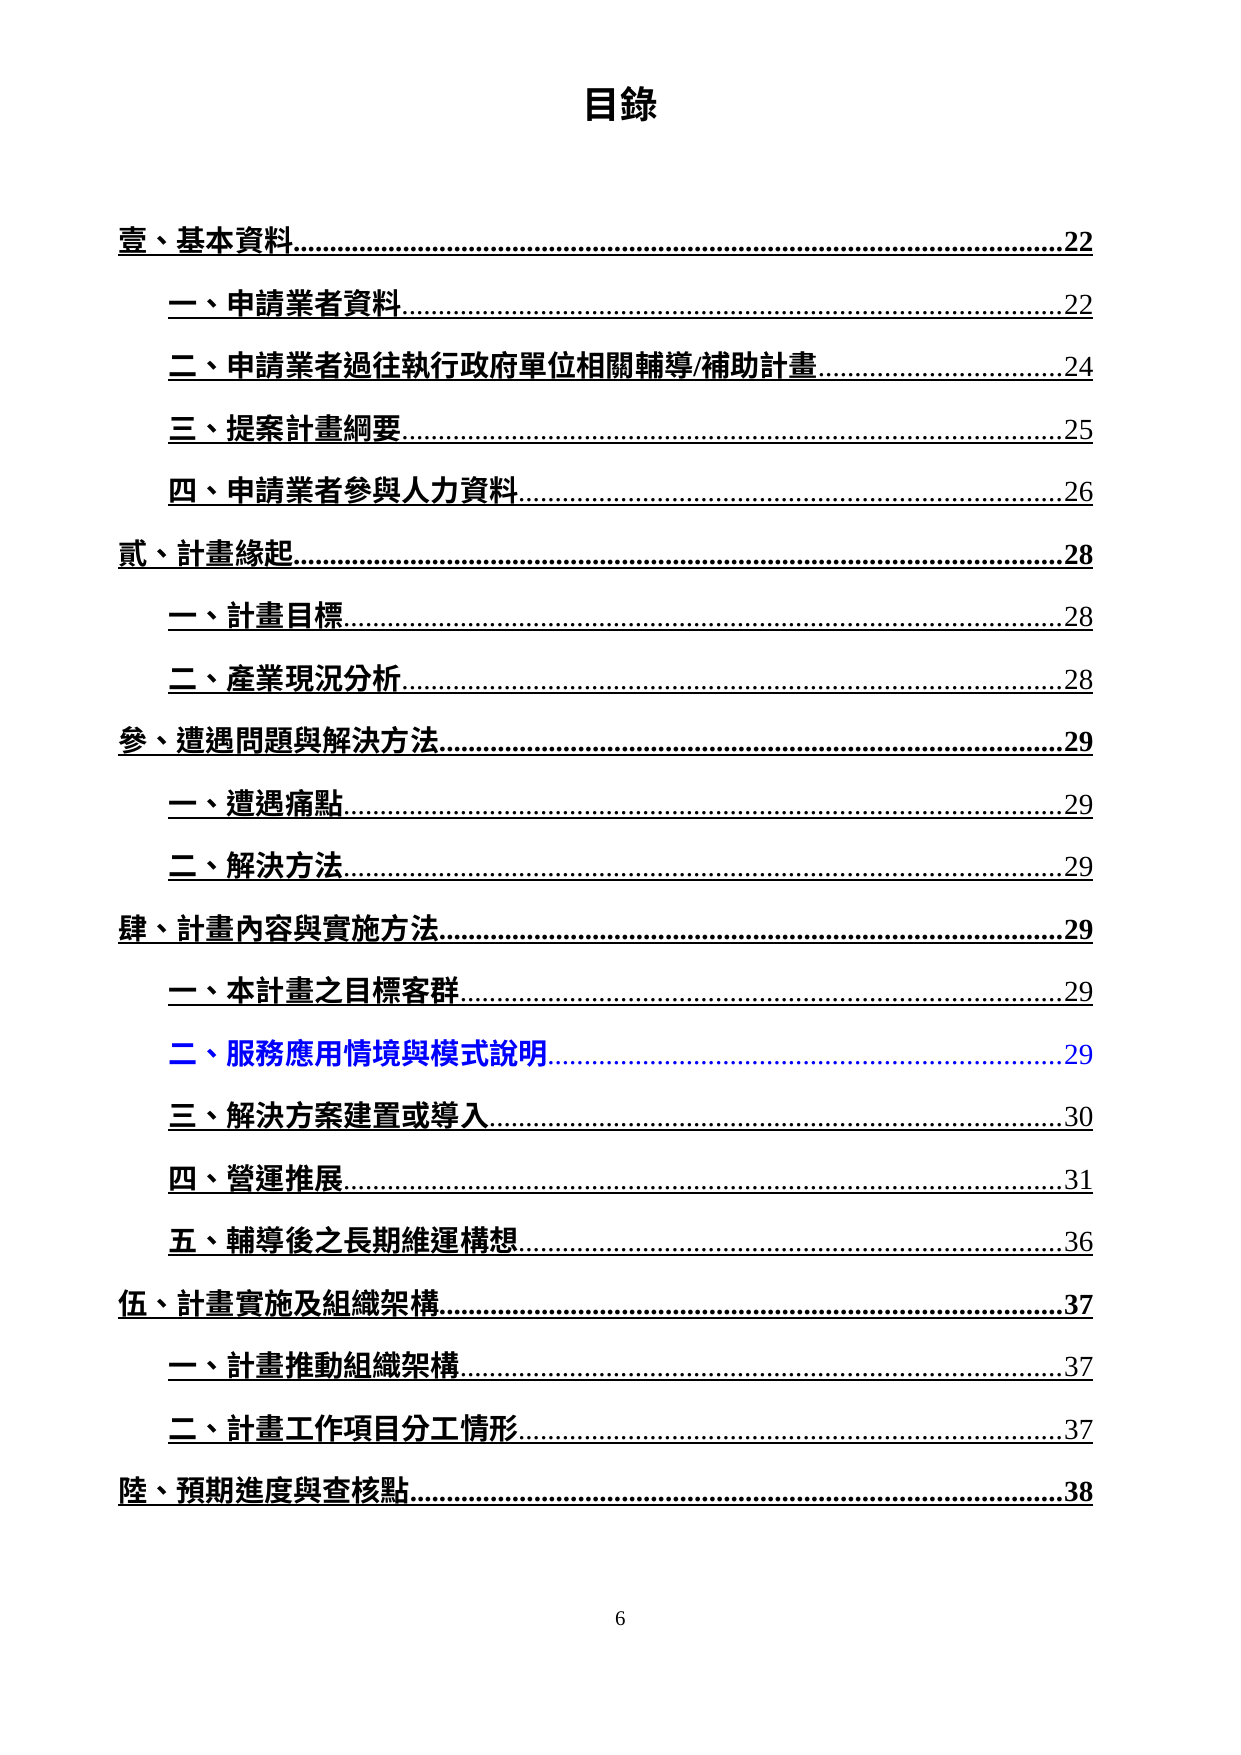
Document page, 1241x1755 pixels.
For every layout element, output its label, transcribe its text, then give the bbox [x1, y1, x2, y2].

text 四、營運推展 31 [168, 1135, 1122, 1197]
text 參、遭遇問題與解決方法 29 [118, 697, 1122, 760]
text 三、解決方案建置或導入 30 [168, 1072, 1122, 1135]
text 二、申請業者過往執行政府單位相關輔導/補助計畫 24 [168, 322, 1122, 385]
text 目錄 [118, 75, 1122, 129]
text 一、計畫目標 28 [168, 572, 1122, 635]
text 二、解決方法 29 [168, 822, 1122, 885]
text 伍、計畫實施及組織架構 37 [118, 1260, 1122, 1322]
text 一、申請業者資料 22 [168, 260, 1122, 322]
text 四、申請業者參與人力資料 26 [168, 447, 1122, 510]
text 五、輔導後之長期維運構想 36 [168, 1197, 1122, 1260]
text 一、遭遇痛點 29 [168, 760, 1122, 822]
text 陸、預期進度與查核點 38 [118, 1447, 1122, 1510]
text 貳、計畫緣起 28 [118, 510, 1122, 572]
text 三、提案計畫綱要 25 [168, 385, 1122, 447]
text 二、服務應用情境與模式說明 29 [168, 1010, 1122, 1072]
text 二、產業現況分析 28 [168, 635, 1122, 697]
text 肆、計畫內容與實施方法 29 [118, 885, 1122, 947]
text 壹、基本資料 22 [118, 197, 1122, 260]
text 一、計畫推動組織架構 37 [168, 1322, 1122, 1385]
text 一、本計畫之目標客群 29 [168, 947, 1122, 1010]
text 二、計畫工作項目分工情形 37 [168, 1385, 1122, 1447]
